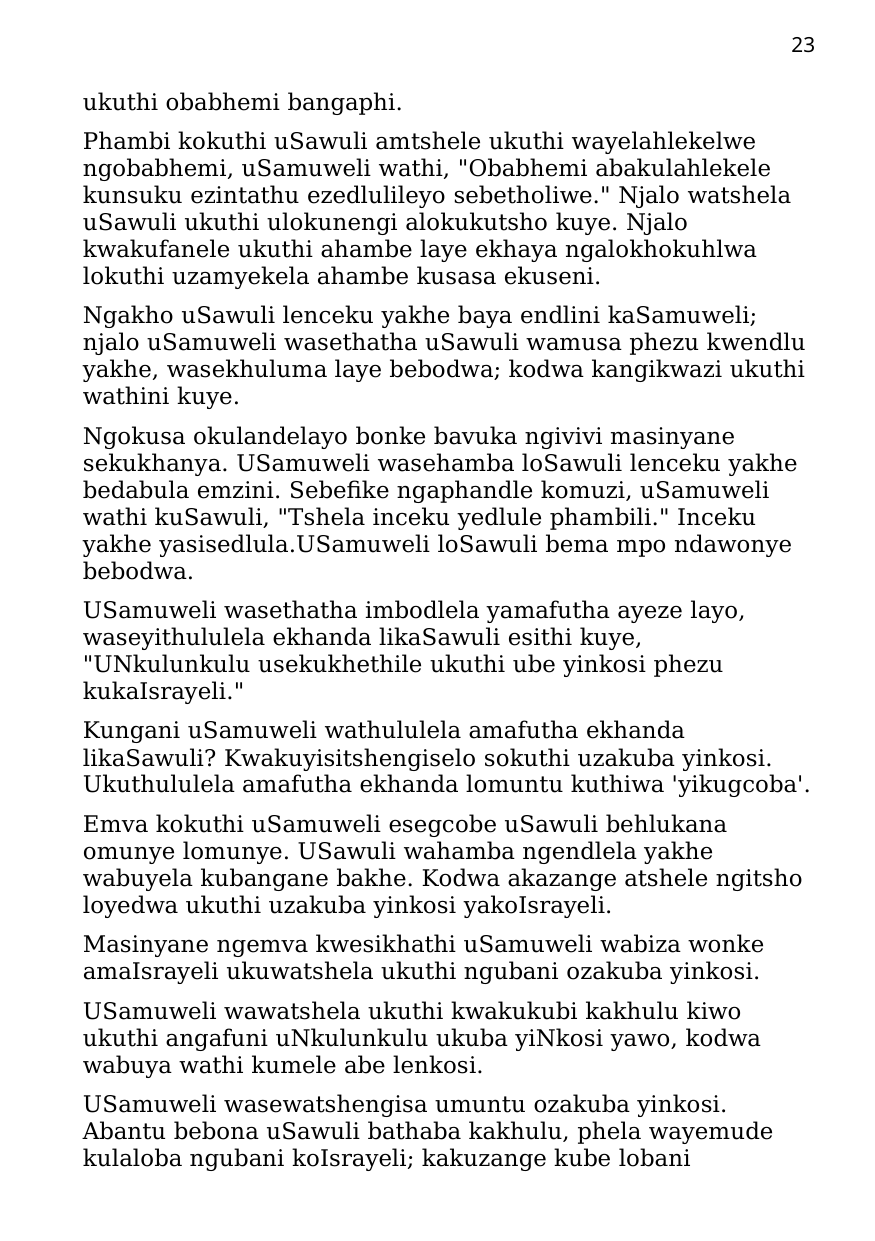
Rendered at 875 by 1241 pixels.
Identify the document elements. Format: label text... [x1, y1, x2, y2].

text ukuthi obabhemi bangaphi. [83, 88, 815, 115]
text Ngakho uSawuli lenceku yakhe baya endlini kaSamuweli; njalo uSamuweli wasethatha uSawuli wamusa phezu kwendlu yakhe, wasekhuluma laye bebodwa; kodwa kangikwazi ukuthi wathini kuye. [83, 302, 815, 410]
text Phambi kokuthi uSawuli amtshele ukuthi wayelahlekelwe ngobabhemi, uSamuweli wathi, "Obabhemi abakulahlekele kunsuku ezintathu ezedlulileyo sebetholiwe." Njalo watshela uSawuli ukuthi ulokunengi alokukutsho kuye. Njalo kwakufanele ukuthi ahambe laye ekhaya ngalokhokuhlwa lokuthi uzamyekela ahambe kusasa ekuseni. [83, 128, 815, 290]
text Masinyane ngemva kwesikhathi uSamuweli wabiza wonke amaIsrayeli ukuwatshela ukuthi ngubani ozakuba yinkosi. [83, 931, 815, 985]
text USamuweli wasethatha imbodlela yamafutha ayeze layo, waseyithululela ekhanda likaSawuli esithi kuye, "UNkulunkulu usekukhethile ukuthi ube yinkosi phezu kukaIsrayeli." [83, 597, 815, 705]
text USamuweli wawatshela ukuthi kwakukubi kakhulu kiwo ukuthi angafuni uNkulunkulu ukuba yiNkosi yawo, kodwa wabuya wathi kumele abe lenkosi. [83, 998, 815, 1079]
text Emva kokuthi uSamuweli esegcobe uSawuli behlukana omunye lomunye. USawuli wahamba ngendlela yakhe wabuyela kubangane bakhe. Kodwa akazange atshele ngitsho loyedwa ukuthi uzakuba yinkosi yakoIsrayeli. [83, 811, 815, 919]
text Ngokusa okulandelayo bonke bavuka ngivivi masinyane sekukhanya. USamuweli wasehamba loSawuli lenceku yakhe bedabula emzini. Sebefike ngaphandle komuzi, uSamuweli wathi kuSawuli, "Tshela inceku yedlule phambili." Inceku yakhe yasisedlula.USamuweli loSawuli bema mpo ndawonye bebodwa. [83, 423, 815, 584]
text USamuweli wasewatshengisa umuntu ozakuba yinkosi. Abantu bebona uSawuli bathaba kakhulu, phela wayemude kulaloba ngubani koIsrayeli; kakuzange kube lobani [83, 1091, 815, 1172]
text Kungani uSamuweli wathululela amafutha ekhanda likaSawuli? Kwakuyisitshengiselo sokuthi uzakuba yinkosi. Ukuthululela amafutha ekhanda lomuntu kuthiwa 'yikugcoba'. [83, 717, 815, 798]
